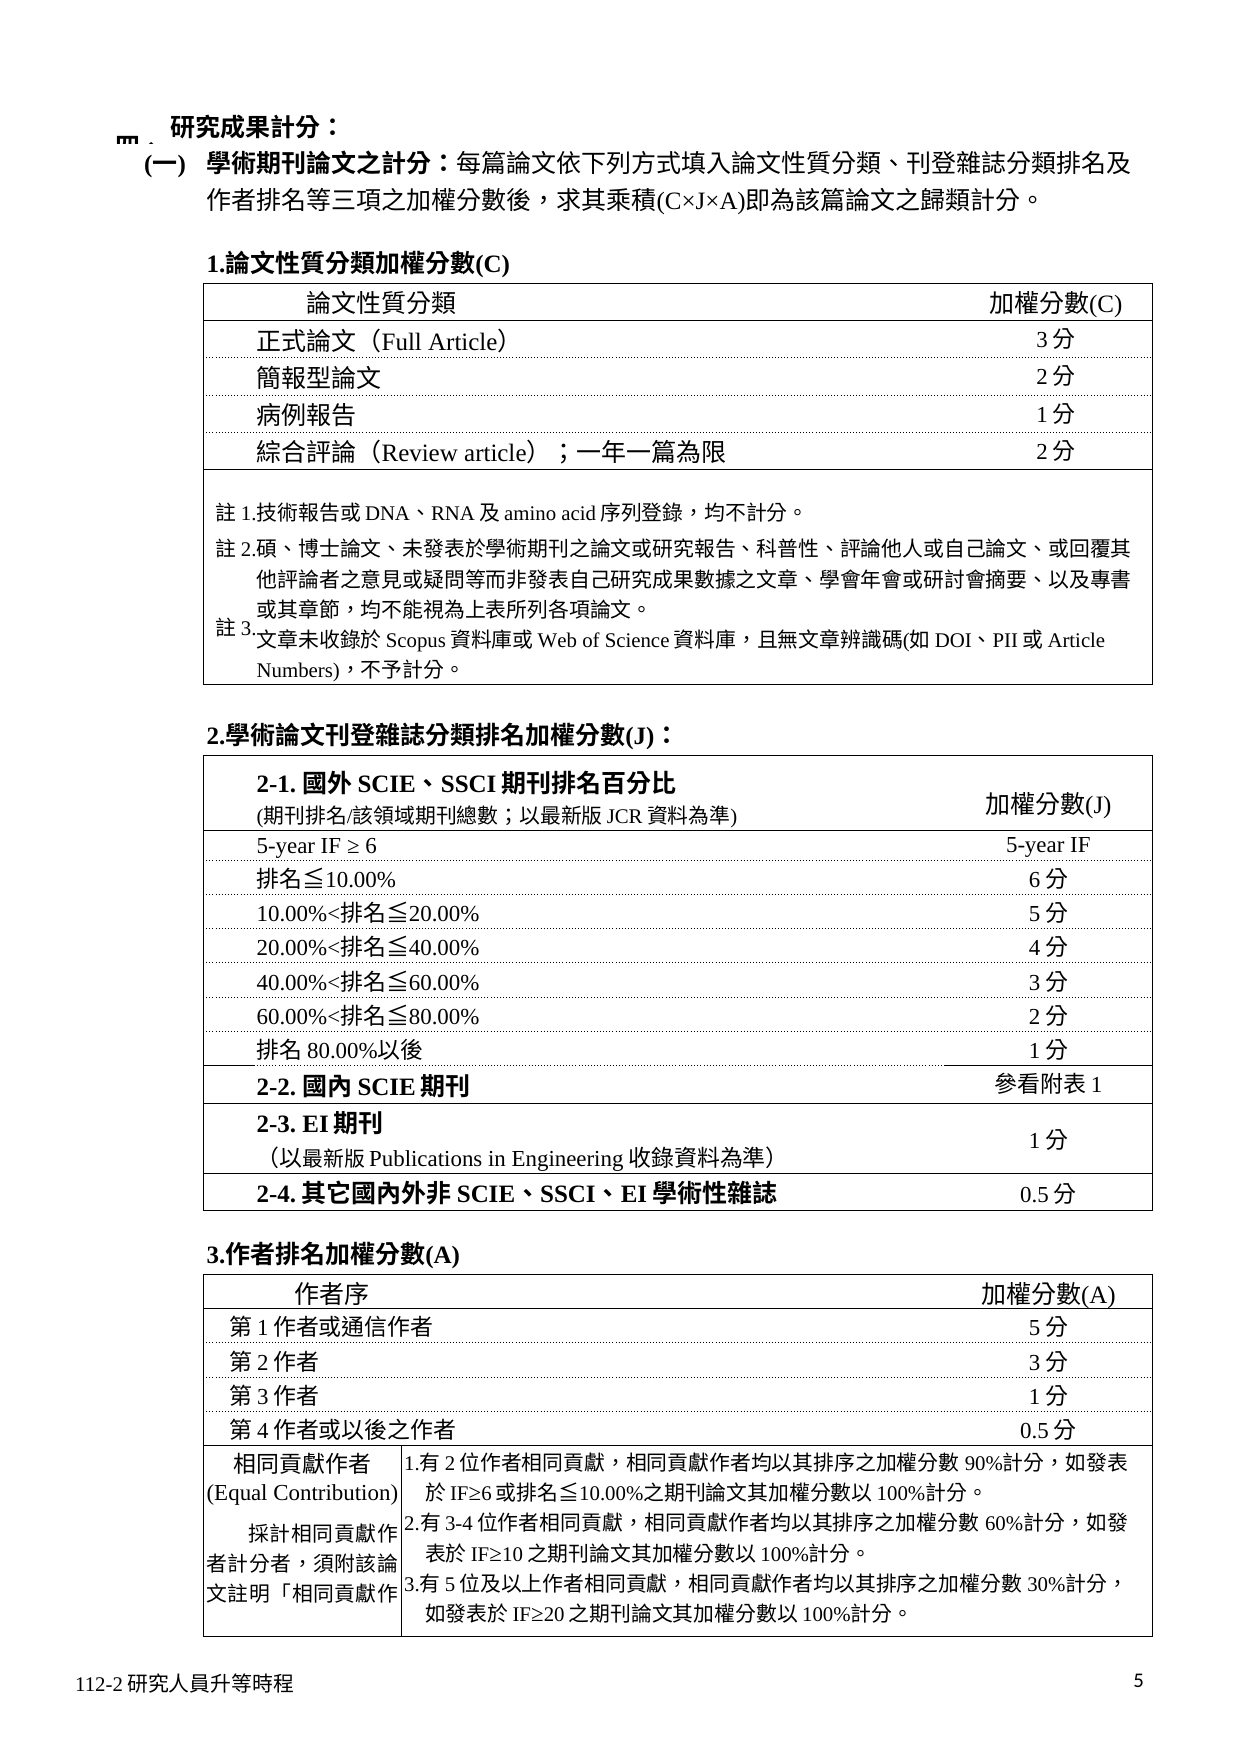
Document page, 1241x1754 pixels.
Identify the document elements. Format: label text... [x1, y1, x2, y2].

table_cell [141, 860, 203, 894]
table_cell [76, 216, 141, 283]
table_cell 排名≦10.00% [254, 860, 944, 894]
table_cell [204, 860, 253, 894]
table_cell [76, 1210, 141, 1274]
table_cell [204, 395, 253, 432]
table_cell [141, 320, 203, 357]
table_cell [76, 830, 141, 859]
table_cell [76, 755, 141, 830]
table_cell 1分 [944, 395, 1152, 432]
table_cell 簡報型論文 [254, 357, 944, 394]
table_cell 相同貢獻作者 (Equal Contribution) 採計相同貢獻作者計分者，須附該論文註明「相同貢獻作 [204, 1446, 401, 1636]
table_cell 3.作者排名加權分數(A) [204, 1211, 1152, 1274]
table_cell 2.學術論文刊登雜誌分類排名加權分數(J)： [204, 685, 1152, 755]
table_cell 碩、博士論文、未發表於學術期刊之論文或研究報告、科普性、評論他人或自己論文、或回覆其他評論者之意見或疑問等而非發表自己研究成果數據之文章、學會年會或研討會摘要、以及專書或其章節，均不能視為上表所列各項論文。 文章未收錄於Scopus資料庫或Web of Science資料庫，且無文章辨識碼(如DOI、PII或Article Numbers)，不予計分。 [254, 533, 1152, 684]
table_cell [76, 894, 141, 928]
table_cell 2-4. 其它國內外非SCIE、SSCI、EI學術性雜誌 [254, 1174, 944, 1210]
table_cell 第4作者或以後之作者 [204, 1411, 944, 1445]
table_cell 5分 [944, 894, 1152, 928]
table_cell [141, 1572, 203, 1636]
table_cell 正式論文（Full Article） [254, 321, 944, 357]
table_cell [141, 1342, 203, 1377]
table_cell [141, 1173, 203, 1210]
table_cell [141, 755, 203, 830]
table_cell 技術報告或DNA、RNA及amino acid序列登錄，均不計分。 [254, 470, 1152, 533]
table_cell 40.00%<排名≦60.00% [254, 962, 944, 997]
table_cell [204, 756, 253, 830]
table_cell 綜合評論（Review article）；一年一篇為限 [254, 432, 944, 469]
table_cell 作者序 [204, 1275, 944, 1308]
table_cell 2-2. 國內SCIE期刊 [254, 1065, 944, 1102]
table_cell 5分 [944, 1309, 1152, 1342]
table_cell [76, 1411, 141, 1445]
table_cell [76, 1509, 141, 1572]
table_cell [76, 684, 141, 755]
table_cell 5-year IF [944, 831, 1152, 859]
table_cell [204, 1174, 253, 1210]
table_cell 3分 [944, 1342, 1152, 1377]
table_cell 0.5分 [944, 1174, 1152, 1210]
table_cell 3分 [944, 321, 1152, 357]
table_cell 學術期刊論文之計分：每篇論文依下列方式填入論文性質分類、刊登雜誌分類排名及作者排名等三項之加權分數後，求其乘積(C×J×A)即為該篇論文之歸類計分。 [204, 144, 1152, 216]
table_cell 加權分數(A) [944, 1275, 1152, 1308]
table_cell [76, 997, 141, 1031]
table_cell [141, 1509, 203, 1572]
table_cell [76, 1308, 141, 1342]
table_header 四、 [76, 103, 168, 144]
table_cell 加權分數(C) [944, 284, 1152, 320]
table_cell (一) [141, 144, 203, 216]
table_cell [141, 684, 203, 755]
table_cell [141, 894, 203, 928]
table_cell 病例報告 [254, 395, 944, 432]
table_cell [204, 284, 253, 320]
table_cell 1分 [944, 1031, 1152, 1065]
table_cell [204, 321, 253, 357]
table_cell [204, 997, 253, 1031]
table_cell [76, 1445, 141, 1509]
table_cell [76, 1377, 141, 1411]
table_cell [204, 1104, 253, 1173]
table_cell [141, 830, 203, 859]
table_cell 註2. 註3. [204, 533, 253, 684]
table_cell [76, 395, 141, 432]
table_cell [76, 1342, 141, 1377]
table_cell [76, 1173, 141, 1210]
table_cell [76, 283, 141, 320]
table_cell [141, 1445, 203, 1509]
table_cell [141, 1377, 203, 1411]
table_cell [141, 216, 203, 283]
table_cell [76, 469, 141, 533]
table_cell [141, 997, 203, 1031]
table_cell [76, 320, 141, 357]
table_cell [76, 860, 141, 894]
table_cell 註1. [204, 470, 253, 533]
table_cell 2-3. EI期刊 （以最新版Publications in Engineering收錄資料為準） [254, 1104, 944, 1173]
table_cell 2分 [944, 357, 1152, 394]
table_cell [76, 1065, 141, 1102]
table_cell [76, 144, 141, 216]
table_cell 3分 [944, 962, 1152, 997]
table_cell [141, 962, 203, 997]
table_cell [141, 533, 203, 684]
table_cell [76, 1274, 141, 1308]
table_cell [76, 432, 141, 469]
table_cell [204, 1031, 253, 1065]
table_cell 1分 [944, 1104, 1152, 1173]
table_cell [204, 962, 253, 997]
table_header 研究成果計分： [168, 103, 1149, 144]
table_cell [76, 357, 141, 394]
table_cell 20.00%<排名≦40.00% [254, 928, 944, 962]
table_cell [76, 1103, 141, 1173]
table_cell [141, 357, 203, 394]
table_cell [204, 1066, 253, 1102]
table_cell [141, 1103, 203, 1173]
table_cell 60.00%<排名≦80.00% [254, 997, 944, 1031]
table_cell 參看附表1 [944, 1066, 1152, 1102]
table_cell [76, 928, 141, 962]
table_cell [76, 533, 141, 684]
table_cell [141, 1031, 203, 1065]
table_cell 加權分數(J) [944, 756, 1152, 830]
table_cell [141, 1411, 203, 1445]
table_cell 1.論文性質分類加權分數(C) [204, 216, 1152, 283]
table_cell [141, 283, 203, 320]
table_cell 2-1. 國外SCIE、SSCI期刊排名百分比 (期刊排名/該領域期刊總數；以最新版JCR資料為準) [254, 756, 944, 830]
table_cell 6分 [944, 860, 1152, 894]
table_cell [76, 1031, 141, 1065]
table_cell [204, 357, 253, 394]
table_cell [141, 928, 203, 962]
table_cell 0.5分 [944, 1411, 1152, 1445]
table_cell [141, 1065, 203, 1102]
table_cell [141, 395, 203, 432]
table_cell [204, 894, 253, 928]
table_cell 第2作者 [204, 1342, 944, 1377]
table_cell [204, 432, 253, 469]
table_cell 5-year IF ≥ 6 [254, 831, 944, 859]
table_cell 4分 [944, 928, 1152, 962]
table_cell 論文性質分類 [254, 284, 944, 320]
table_cell 2分 [944, 432, 1152, 469]
table_cell 第3作者 [204, 1377, 944, 1411]
table_cell [141, 469, 203, 533]
table_cell 1.有2位作者相同貢獻，相同貢獻作者均以其排序之加權分數90%計分，如發表於IF≥6或排名≦10.00%之期刊論文其加權分數以100%計分。 2.有3-4位作者相同貢獻，相同貢獻作者均以其排序之加權分數60%計分，如發表於IF≥10之期刊論文其加權分數以100%計分。 3.有5位及以上作者相同貢獻，相同貢獻作者均以其排序之加權分數30%計分，如發表於IF≥20之期刊論文其加權分數以100%計分。 4.相同貢獻之作者均與其最先一位視為同一排序，之後一位作者之排序則以其在所有作者中之實際序位計算加權分數；以上計分若未達0.5分者均以0.5分計分。 [402, 1446, 1152, 1636]
table_cell 1分 [944, 1377, 1152, 1411]
table_cell [76, 1572, 141, 1636]
table_cell [204, 928, 253, 962]
table_cell 排名80.00%以後 [254, 1031, 944, 1065]
table_cell 2分 [944, 997, 1152, 1031]
table_cell [141, 432, 203, 469]
table_cell 第1作者或通信作者 [204, 1309, 944, 1342]
table_cell [76, 962, 141, 997]
table_cell [141, 1210, 203, 1274]
table_cell [141, 1274, 203, 1308]
table_cell [204, 831, 253, 859]
table_cell 10.00%<排名≦20.00% [254, 894, 944, 928]
table_cell [141, 1308, 203, 1342]
